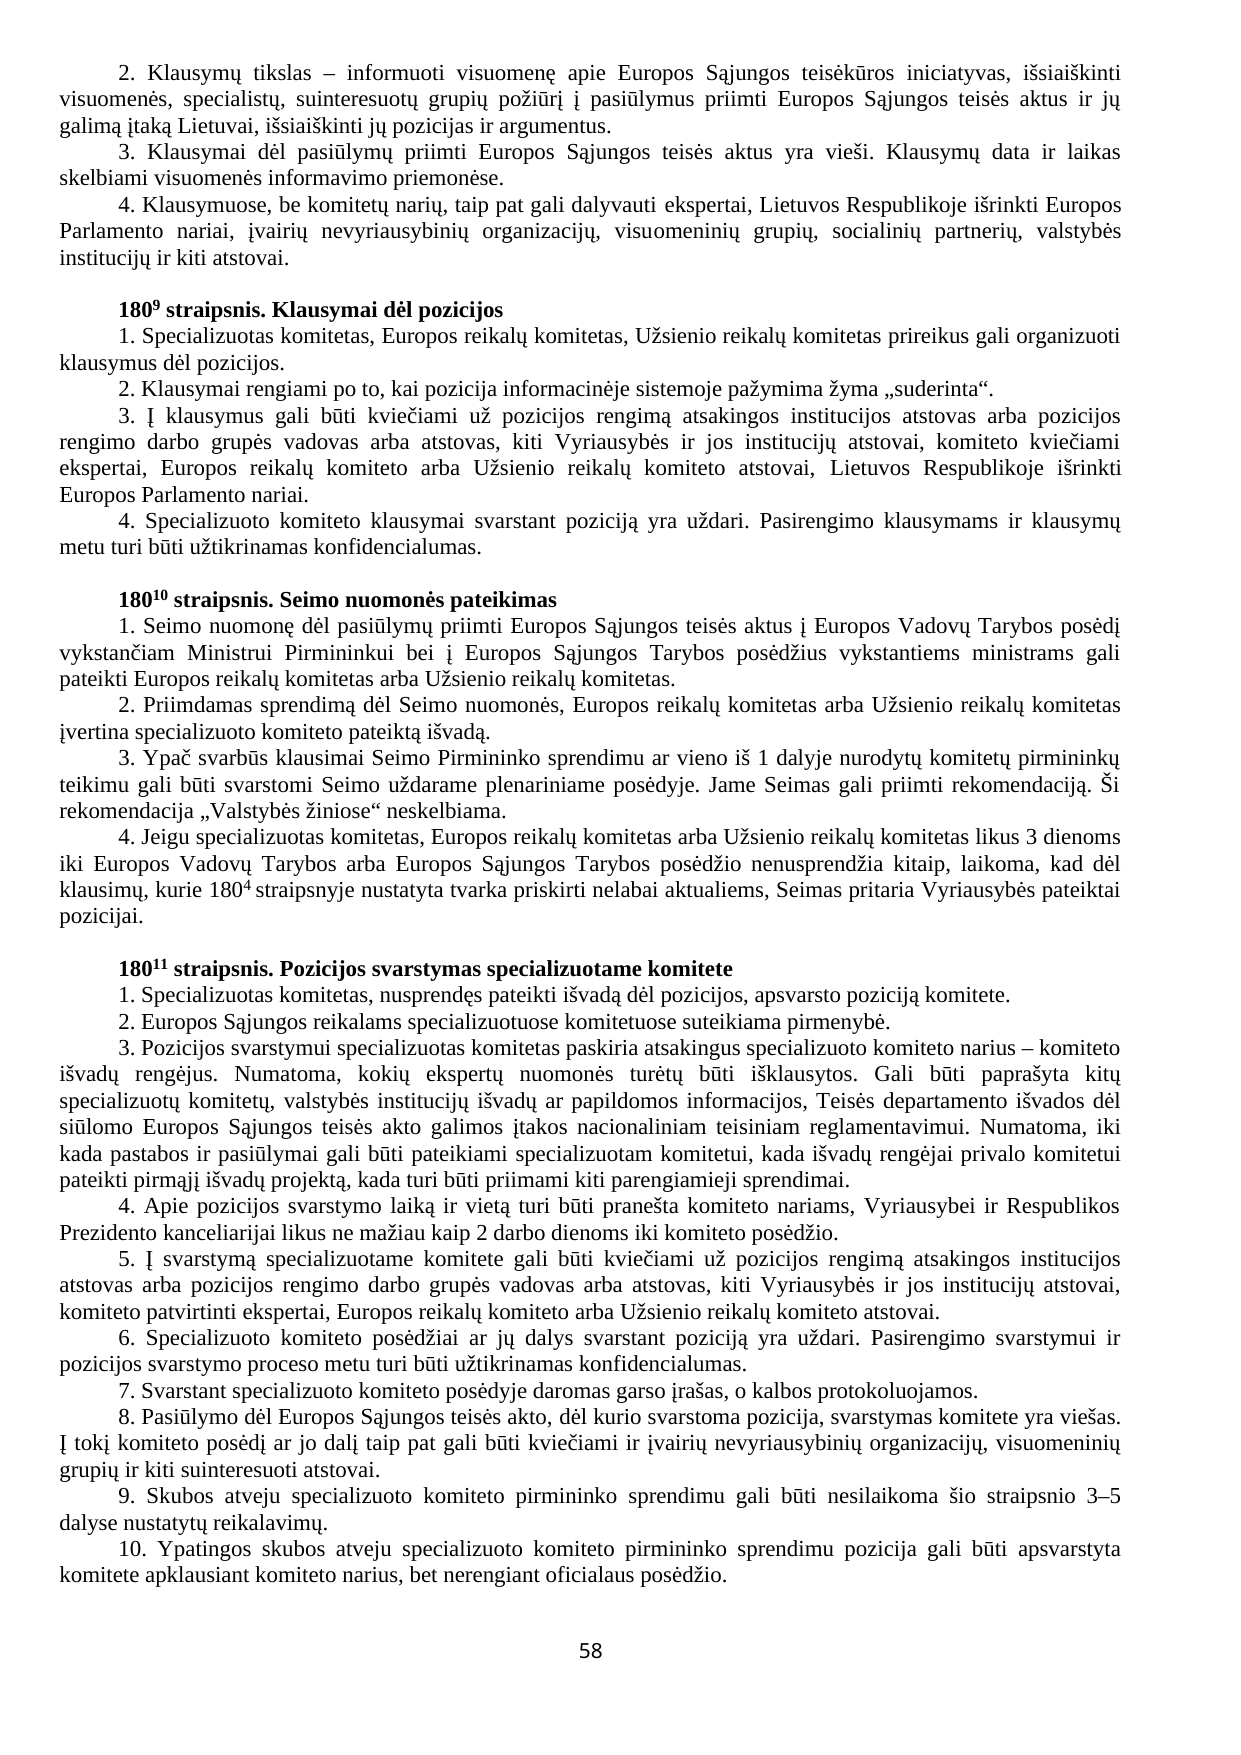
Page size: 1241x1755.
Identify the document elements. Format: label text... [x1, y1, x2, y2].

text 6. Specializuoto komiteto posėdžiai ar jų dalys svarstant poziciją yra uždari. Pasirengimo svarstymui ir pozicijos svarstymo proceso metu turi būti užtikrinamas konfidencialumas. [59, 1324, 1122, 1377]
text 2. Klausymai rengiami po to, kai pozicija informacinėje sistemoje pažymima žyma „suderinta“. [59, 375, 1122, 402]
text 3. Į klausymus gali būti kviečiami už pozicijos rengimą atsakingos institucijos atstovas arba pozicijos rengimo darbo grupės vadovas arba atstovas, kiti Vyriausybės ir jos institucijų atstovai, komiteto kviečiami ekspertai, Europos reikalų komiteto arba Užsienio reikalų komiteto atstovai, Lietuvos Respublikoje išrinkti Europos Parlamento nariai. [59, 402, 1122, 507]
text 2. Europos Sąjungos reikalams specializuotuose komitetuose suteikiama pirmenybė. [59, 1008, 1122, 1034]
text 10. Ypatingos skubos atveju specializuoto komiteto pirmininko sprendimu pozicija gali būti apsvarstyta komitete apklausiant komiteto narius, bet nerengiant oficialaus posėdžio. [59, 1535, 1122, 1588]
text 4. Jeigu specializuotas komitetas, Europos reikalų komitetas arba Užsienio reikalų komitetas likus 3 dienoms iki Europos Vadovų Tarybos arba Europos Sąjungos Tarybos posėdžio nenusprendžia kitaip, laikoma, kad dėl klausimų, kurie 1804 straipsnyje nustatyta tvarka priskirti nelabai aktualiems, Seimas pritaria Vyriausybės pateiktai pozicijai. [59, 823, 1122, 929]
text 1. Specializuotas komitetas, Europos reikalų komitetas, Užsienio reikalų komitetas prireikus gali organizuoti klausymus dėl pozicijos. [59, 323, 1122, 375]
text 3. Ypač svarbūs klausimai Seimo Pirmininko sprendimu ar vieno iš 1 dalyje nurodytų komitetų pirmininkų teikimu gali būti svarstomi Seimo uždarame plenariniame posėdyje. Jame Seimas gali priimti rekomendaciją. Ši rekomendacija „Valstybės žiniose“ neskelbiama. [59, 744, 1122, 823]
text 3. Klausymai dėl pasiūlymų priimti Europos Sąjungos teisės aktus yra vieši. Klausymų data ir laikas skelbiami visuomenės informavimo priemonėse. [59, 138, 1122, 191]
text 1. Seimo nuomonę dėl pasiūlymų priimti Europos Sąjungos teisės aktus į Europos Vadovų Tarybos posėdį vykstančiam Ministrui Pirmininkui bei į Europos Sąjungos Tarybos posėdžius vykstantiems ministrams gali pateikti Europos reikalų komitetas arba Užsienio reikalų komitetas. [59, 612, 1122, 692]
text 1. Specializuotas komitetas, nusprendęs pateikti išvadą dėl pozicijos, apsvarsto poziciją komitete. [59, 981, 1122, 1008]
text 4. Specializuoto komiteto klausymai svarstant poziciją yra uždari. Pasirengimo klausymams ir klausymų metu turi būti užtikrinamas konfidencialumas. [59, 507, 1122, 560]
text 8. Pasiūlymo dėl Europos Sąjungos teisės akto, dėl kurio svarstoma pozicija, svarstymas komitete yra viešas. Į tokį komiteto posėdį ar jo dalį taip pat gali būti kviečiami ir įvairių nevyriausybinių organizacijų, visuomeninių grupių ir kiti suinteresuoti atstovai. [59, 1403, 1122, 1482]
text 3. Pozicijos svarstymui specializuotas komitetas paskiria atsakingus specializuoto komiteto narius – komiteto išvadų rengėjus. Numatoma, kokių ekspertų nuomonės turėtų būti išklausytos. Gali būti paprašyta kitų specializuotų komitetų, valstybės institucijų išvadų ar papildomos informacijos, Teisės departamento išvados dėl siūlomo Europos Sąjungos teisės akto galimos įtakos nacionaliniam teisiniam reglamentavimui. Numatoma, iki kada pastabos ir pasiūlymai gali būti pateikiami specializuotam komitetui, kada išvadų rengėjai privalo komitetui pateikti pirmąjį išvadų projektą, kada turi būti priimami kiti parengiamieji sprendimai. [59, 1034, 1122, 1192]
text 9. Skubos atveju specializuoto komiteto pirmininko sprendimu gali būti nesilaikoma šio straipsnio 3–5 dalyse nustatytų reikalavimų. [59, 1482, 1122, 1535]
text 4. Klausymuose, be komitetų narių, taip pat gali dalyvauti ekspertai, Lietuvos Respublikoje išrinkti Europos Parlamento nariai, įvairių nevyriausybinių organizacijų, visuomeninių grupių, socialinių partnerių, valstybės institucijų ir kiti atstovai. [59, 191, 1122, 270]
text 4. Apie pozicijos svarstymo laiką ir vietą turi būti pranešta komiteto nariams, Vyriausybei ir Respublikos Prezidento kanceliarijai likus ne mažiau kaip 2 darbo dienoms iki komiteto posėdžio. [59, 1192, 1122, 1245]
text 7. Svarstant specializuoto komiteto posėdyje daromas garso įrašas, o kalbos protokoluojamos. [59, 1377, 1122, 1403]
text 2. Priimdamas sprendimą dėl Seimo nuomonės, Europos reikalų komitetas arba Užsienio reikalų komitetas įvertina specializuoto komiteto pateiktą išvadą. [59, 692, 1122, 744]
text 18010 straipsnis. Seimo nuomonės pateikimas [59, 586, 1122, 612]
text 1809 straipsnis. Klausymai dėl pozicijos [59, 296, 1122, 323]
text 2. Klausymų tikslas – informuoti visuomenę apie Europos Sąjungos teisėkūros iniciatyvas, išsiaiškinti visuomenės, specialistų, suinteresuotų grupių požiūrį į pasiūlymus priimti Europos Sąjungos teisės aktus ir jų galimą įtaką Lietuvai, išsiaiškinti jų pozicijas ir argumentus. [59, 59, 1122, 138]
text 5. Į svarstymą specializuotame komitete gali būti kviečiami už pozicijos rengimą atsakingos institucijos atstovas arba pozicijos rengimo darbo grupės vadovas arba atstovas, kiti Vyriausybės ir jos institucijų atstovai, komiteto patvirtinti ekspertai, Europos reikalų komiteto arba Užsienio reikalų komiteto atstovai. [59, 1245, 1122, 1324]
text 18011 straipsnis. Pozicijos svarstymas specializuotame komitete [59, 955, 1122, 981]
